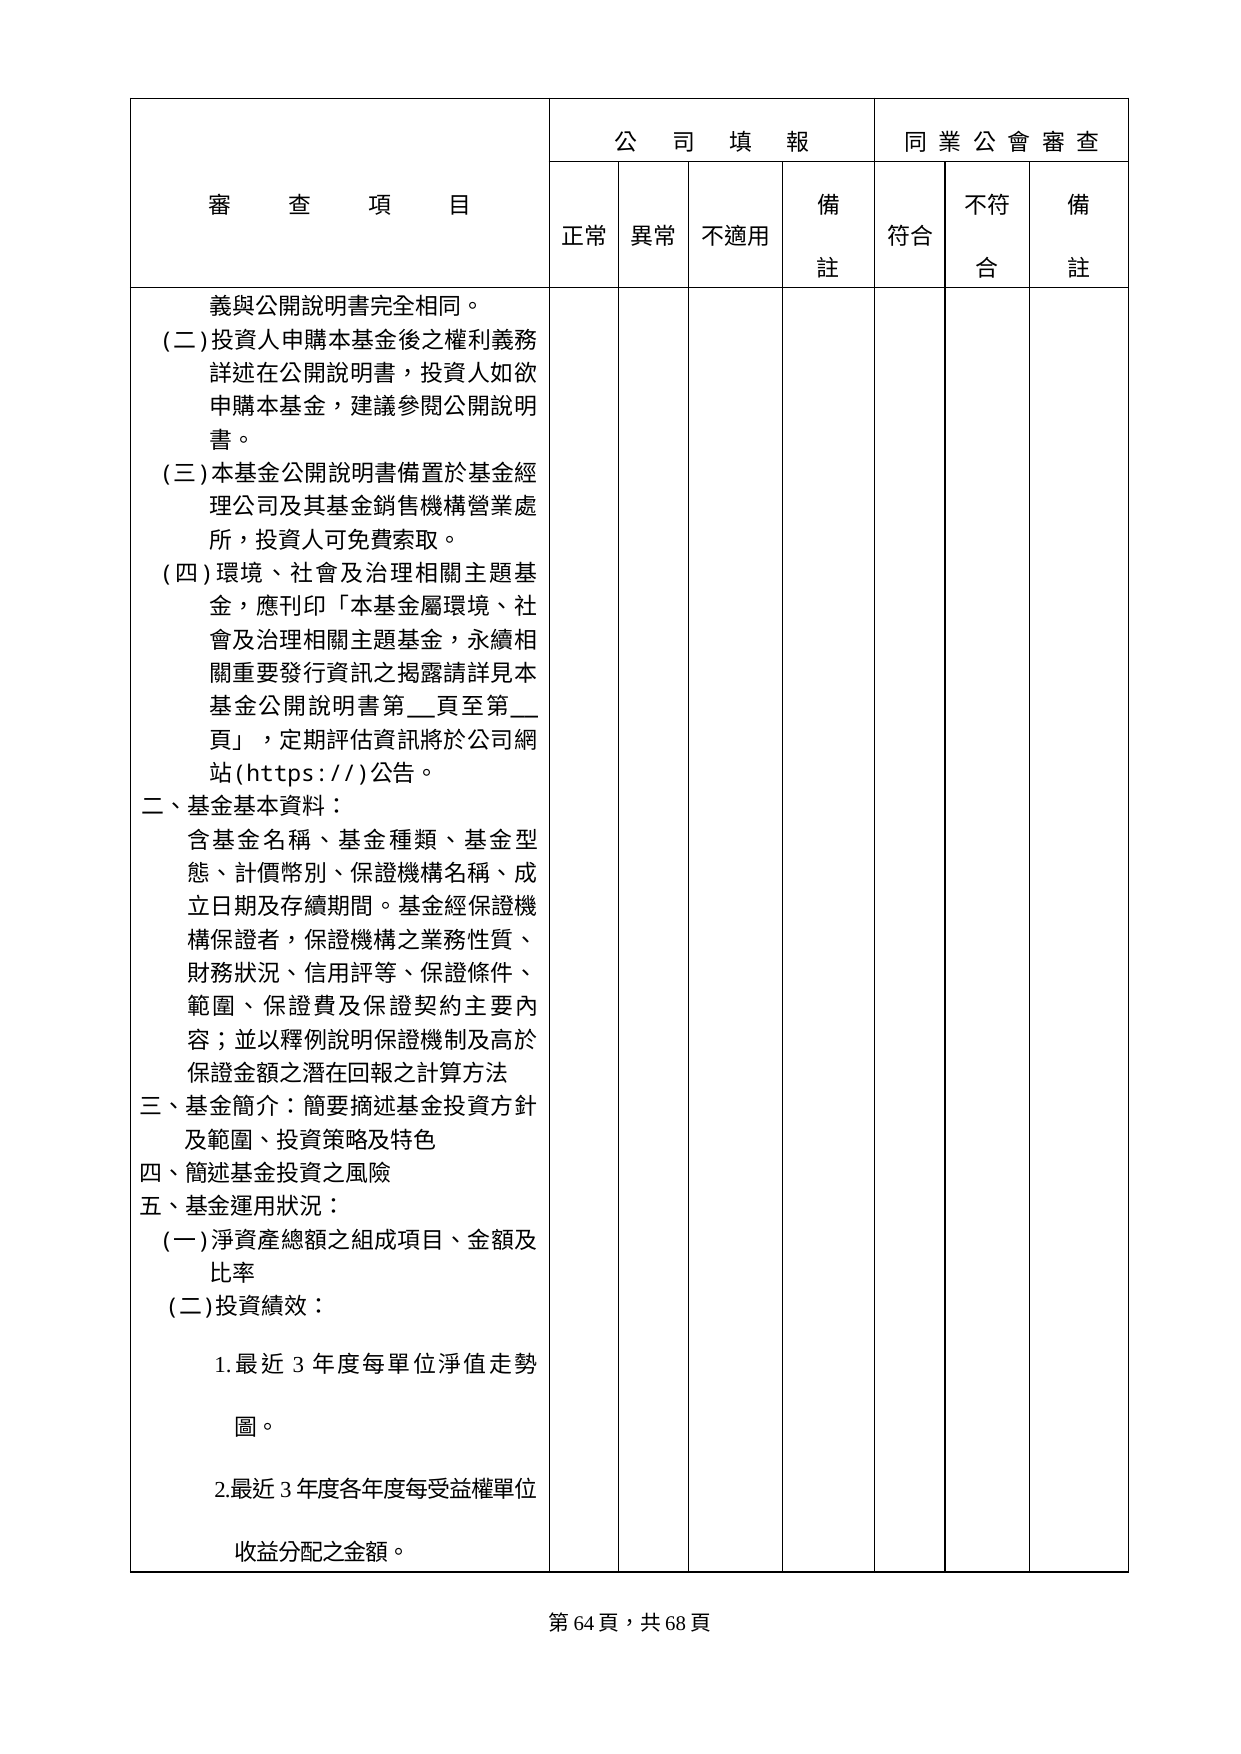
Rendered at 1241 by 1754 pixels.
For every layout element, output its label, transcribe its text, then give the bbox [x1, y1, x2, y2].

table_cell 義與公開說明書完全相同。 (二)投資人申購本基金後之權利義務詳述在公開說明書，投資人如欲申購本基金，建議參閱公開說明書。 (三)本基金公開說明書備置於基金經理公司及其基金銷售機構營業處所，投資人可免費索取。 (四)環境、社會及治理相關主題基金，應刊印「本基金屬環境、社會及治理相關主題基金，永續相關重要發行資訊之揭露請詳見本基金公開說明書第__頁至第__頁」，定期評估資訊將於公司網站(https://)公告。 二、基金基本資料： 含基金名稱、基金種類、基金型態、計價幣別、保證機構名稱、成立日期及存續期間。基金經保證機構保證者，保證機構之業務性質、財務狀況、信用評等、保證條件、範圍、保證費及保證契約主要內容；並以釋例說明保證機制及高於保證金額之潛在回報之計算方法 三、基金簡介：簡要摘述基金投資方針及範圍、投資策略及特色 四、簡述基金投資之風險 五、基金運用狀況： (一)淨資產總額之組成項目、金額及比率 (二)投資績效： 1.最近3年度每單位淨值走勢圖。 2.最近3年度各年度每受益權單位收益分配之金額。 [131, 288, 549, 1571]
table_cell 不符合 [946, 162, 1029, 287]
table_cell 符合 [875, 162, 944, 287]
table_cell [783, 288, 874, 1571]
table_header 同 業 公 會 審 查 [875, 99, 1128, 161]
table_cell 不適用 [689, 162, 782, 287]
table_cell 備 註 [1030, 162, 1128, 287]
table_header 審 查 項 目 [131, 99, 549, 287]
table_header 公 司 填 報 [550, 99, 874, 161]
table_cell [550, 288, 618, 1571]
table_cell [875, 288, 944, 1571]
table_cell [1030, 288, 1128, 1571]
table_cell [619, 288, 688, 1571]
table_cell 備 註 [783, 162, 874, 287]
table_cell [689, 288, 782, 1571]
table_cell 異常 [619, 162, 688, 287]
table_cell [946, 288, 1029, 1571]
table_cell 正常 [550, 162, 618, 287]
